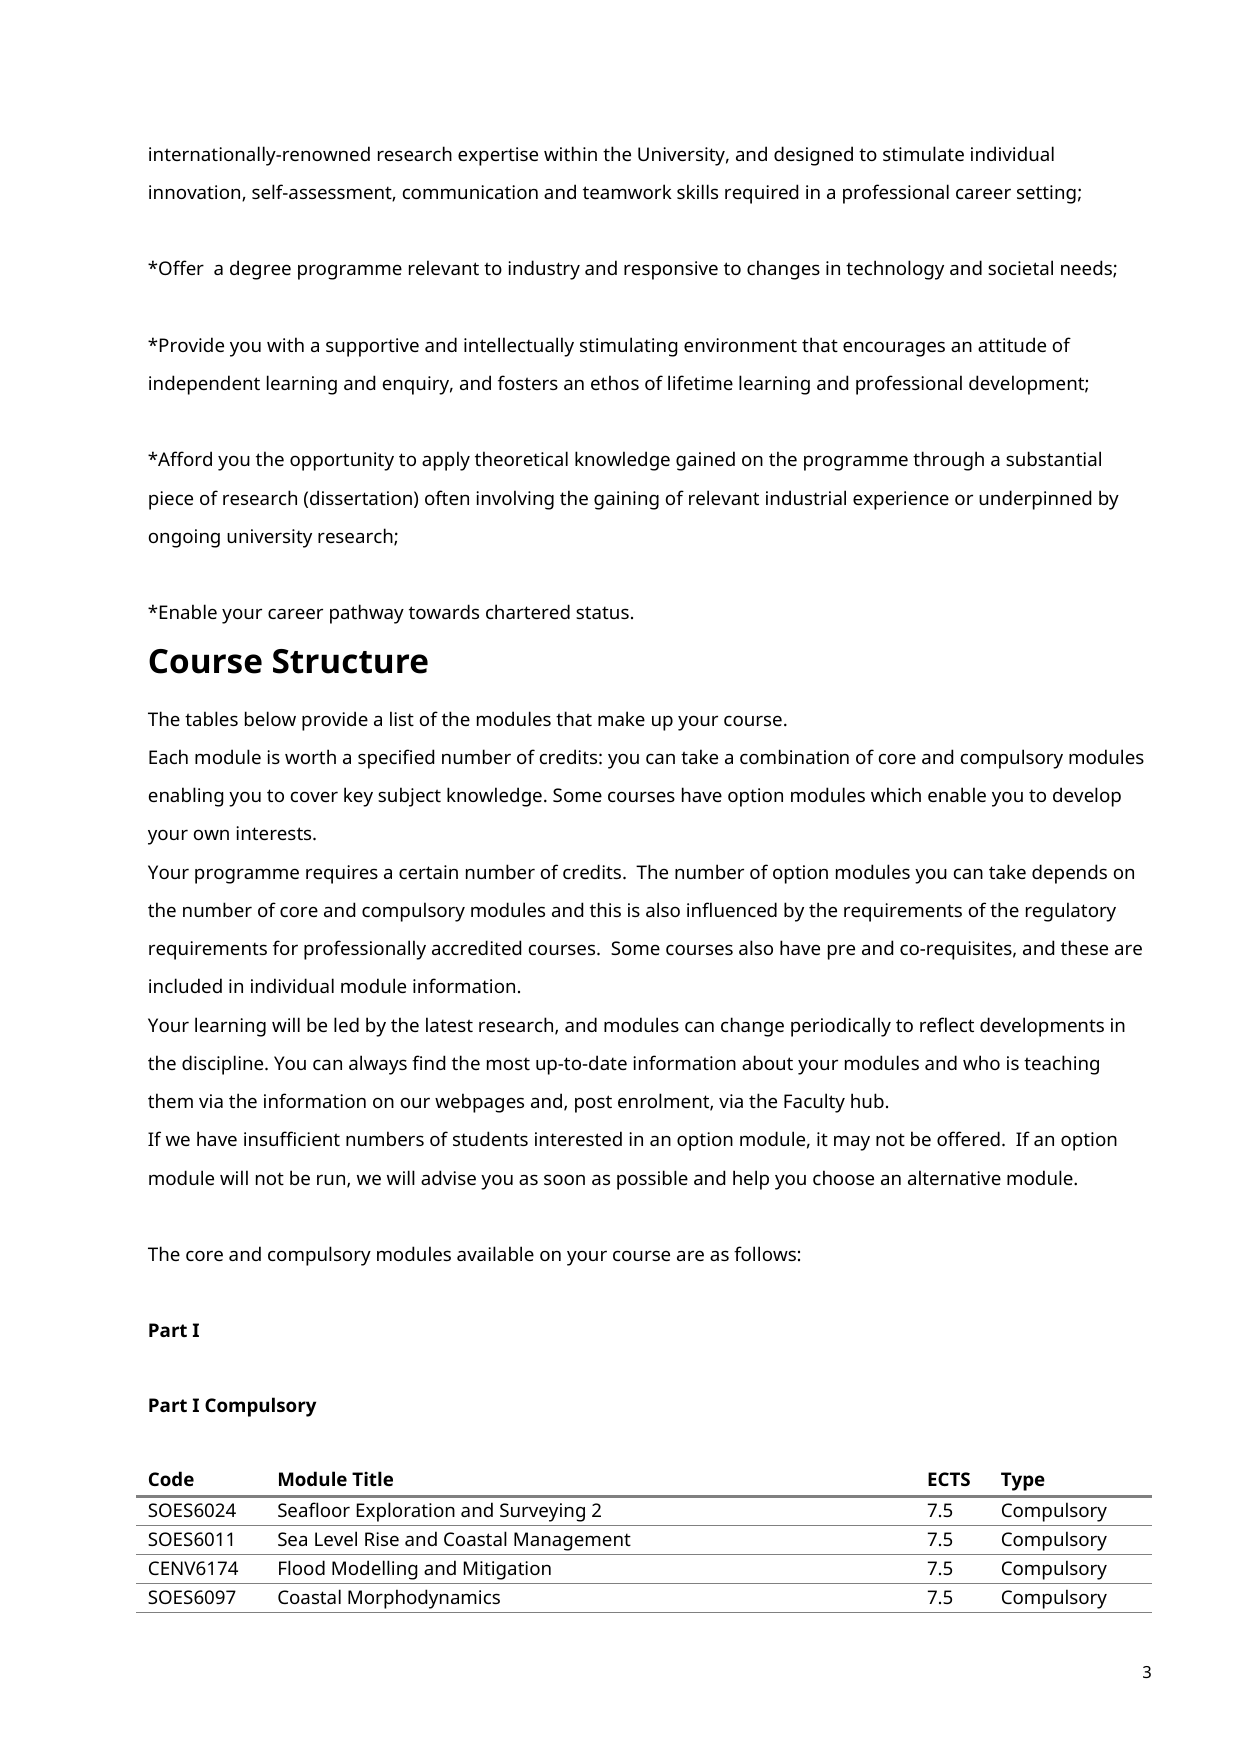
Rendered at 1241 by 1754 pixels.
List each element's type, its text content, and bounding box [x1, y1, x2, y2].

text Each module is worth a specified number of credits: you can take a combination of core and compulsory modules enabling you to cover key subject knowledge. Some courses have option modules which enable you to develop your own interests. [148, 744, 1152, 846]
subtitle Course Structure [148, 638, 1152, 683]
text internationally-renowned research expertise within the University, and designed to stimulate individual innovation, self-assessment, communication and teamwork skills required in a professional career setting; *Offer a degree programme relevant to industry and responsive to changes in technology and societal needs; *Provide you with a supportive and intellectually stimulating environment that encourages an attitude of independent learning and enquiry, and fosters an ethos of lifetime learning and professional development; *Afford you the opportunity to apply theoretical knowledge gained on the programme through a substantial piece of research (dissertation) often involving the gaining of relevant industrial experience or underpinned by ongoing university research; *Enable your career pathway towards chartered status. [148, 141, 1152, 625]
table_cell Seafloor Exploration and Surveying 2 [266, 1498, 916, 1525]
table_cell SOES6024 [136, 1498, 266, 1525]
table_cell CENV6174 [136, 1555, 266, 1583]
table_cell Compulsory [989, 1555, 1152, 1583]
table_cell SOES6011 [136, 1526, 266, 1554]
table_cell Compulsory [989, 1526, 1152, 1554]
table_cell Module Title [266, 1467, 916, 1494]
table_cell 7.5 [916, 1584, 989, 1612]
table_cell Coastal Morphodynamics [266, 1584, 916, 1612]
table_cell 7.5 [916, 1526, 989, 1554]
table_cell Compulsory [989, 1498, 1152, 1525]
table_cell 7.5 [916, 1498, 989, 1525]
text If we have insufficient numbers of students interested in an option module, it may not be offered. If an option module will not be run, we will advise you as soon as possible and help you choose an alternative module. [148, 1127, 1152, 1190]
table_cell SOES6097 [136, 1584, 266, 1612]
table_cell Part I Compulsory [136, 1354, 1152, 1467]
table_cell Type [989, 1467, 1152, 1494]
table_header Part I [136, 1280, 1152, 1354]
table_cell Flood Modelling and Mitigation [266, 1555, 916, 1583]
text Your learning will be led by the latest research, and modules can change periodically to reflect developments in the discipline. You can always find the most up-to-date information about your modules and who is teaching them via the information on our webpages and, post enrolment, via the Faculty hub. [148, 1012, 1152, 1114]
table_cell Sea Level Rise and Coastal Management [266, 1526, 916, 1554]
text Your programme requires a certain number of credits. The number of option modules you can take depends on the number of core and compulsory modules and this is also influenced by the requirements of the regulatory requirements for professionally accredited courses. Some courses also have pre and co-requisites, and these are included in individual module information. [148, 859, 1152, 999]
text The core and compulsory modules available on your course are as follows: [148, 1241, 1152, 1267]
text The tables below provide a list of the modules that make up your course. [148, 706, 1152, 732]
table_cell ECTS [916, 1467, 989, 1494]
table_cell Compulsory [989, 1584, 1152, 1612]
table_cell 7.5 [916, 1555, 989, 1583]
table_cell Code [136, 1467, 266, 1494]
